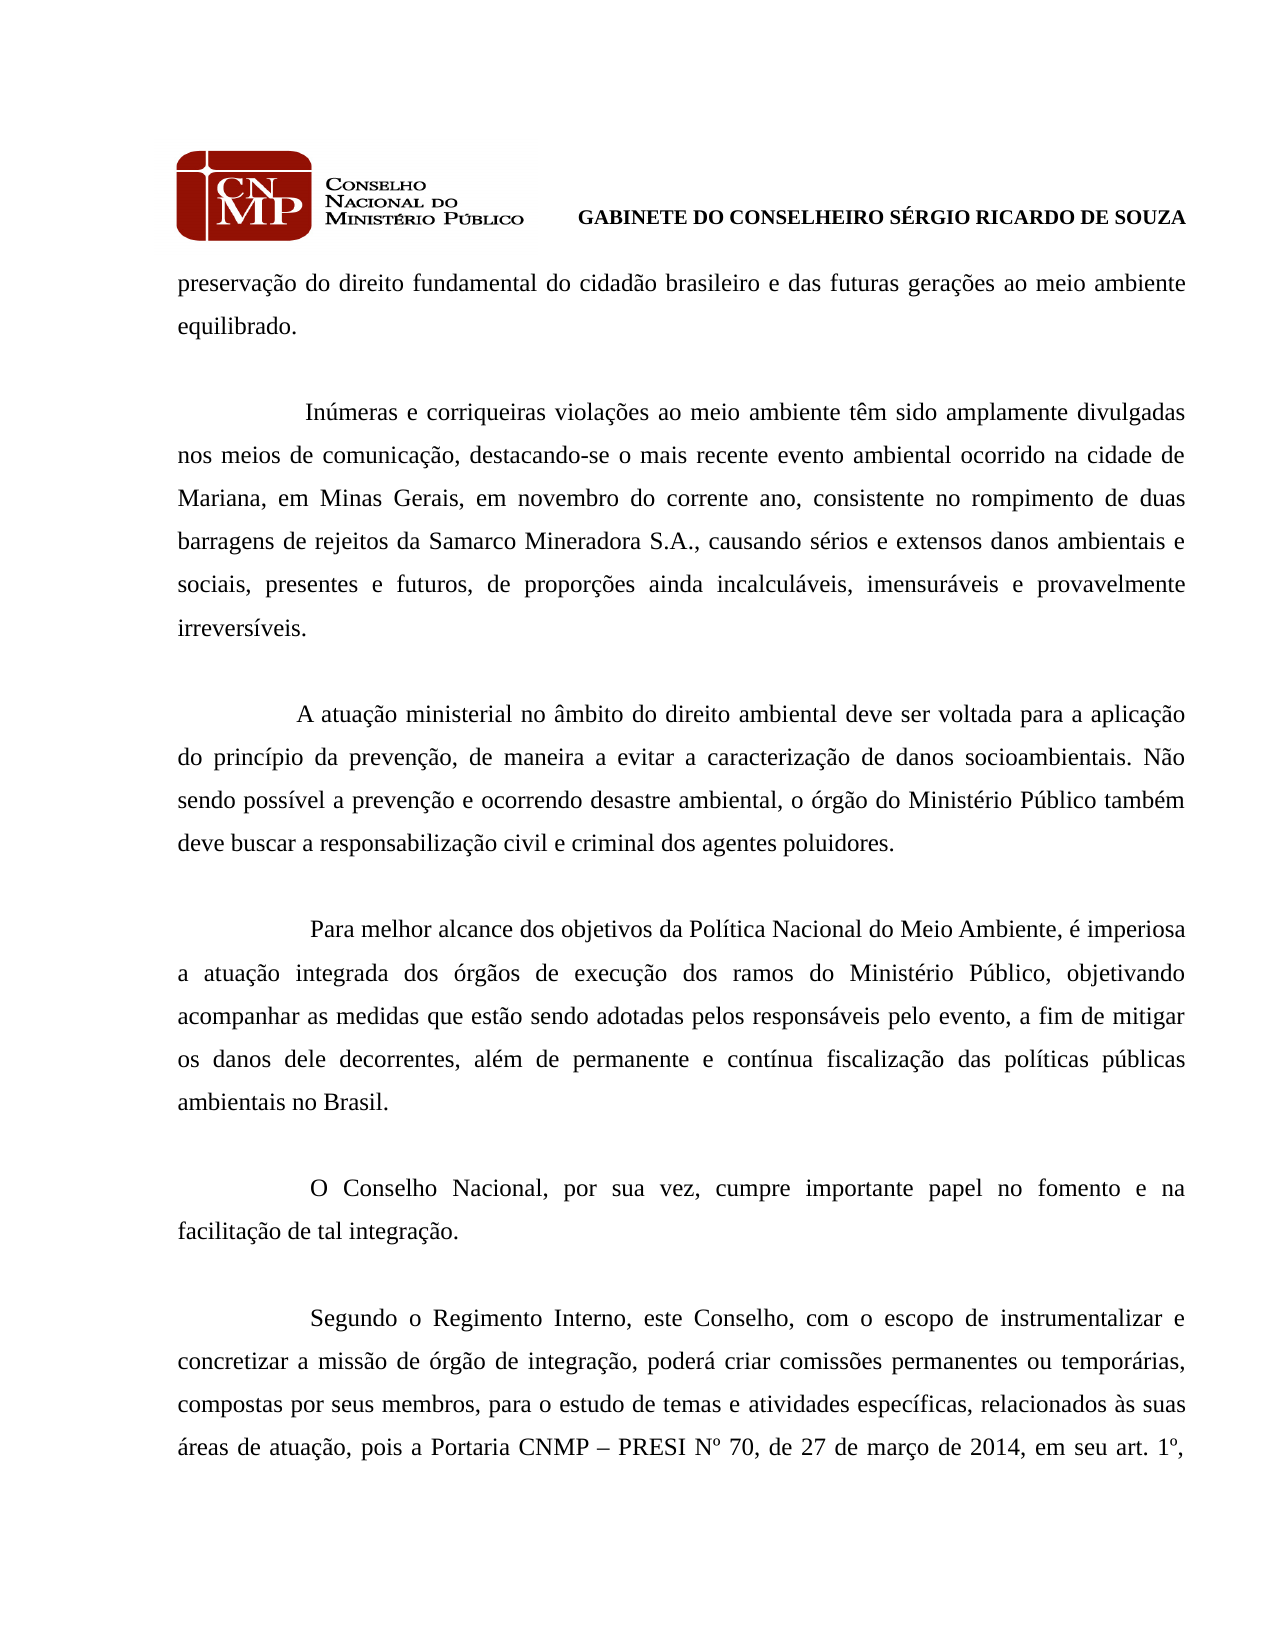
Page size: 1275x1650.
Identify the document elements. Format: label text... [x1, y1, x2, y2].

text preservação do direito fundamental do cidadão brasileiro e das futuras gerações ao meio ambiente equilibrado. [177, 268, 1186, 339]
text Segundo o Regimento Interno, este Conselho, com o escopo de instrumentalizar e concretizar a missão de órgão de integração, poderá criar comissões permanentes ou temporárias, compostas por seus membros, para o estudo de temas e atividades específicas, relacionados às suas áreas de atuação, pois a Portaria CNMP – PRESI Nº 70, de 27 de março de 2014, em seu art. 1º, [177, 1303, 1186, 1461]
text O Conselho Nacional, por sua vez, cumpre importante papel no fomento e na facilitação de tal integração. [177, 1173, 1186, 1245]
picture [153, 137, 539, 255]
text Para melhor alcance dos objetivos da Política Nacional do Meio Ambiente, é imperiosa a atuação integrada dos órgãos de execução dos ramos do Ministério Público, objetivando acompanhar as medidas que estão sendo adotadas pelos responsáveis pelo evento, a fim de mitigar os danos dele decorrentes, além de permanente e contínua fiscalização das políticas públicas ambientais no Brasil. [177, 914, 1186, 1116]
text A atuação ministerial no âmbito do direito ambiental deve ser voltada para a aplicação do princípio da prevenção, de maneira a evitar a caracterização de danos socioambientais. Não sendo possível a prevenção e ocorrendo desastre ambiental, o órgão do Ministério Público também deve buscar a responsabilização civil e criminal dos agentes poluidores. [177, 699, 1186, 857]
text Inúmeras e corriqueiras violações ao meio ambiente têm sido amplamente divulgadas nos meios de comunicação, destacando-se o mais recente evento ambiental ocorrido na cidade de Mariana, em Minas Gerais, em novembro do corrente ano, consistente no rompimento de duas barragens de rejeitos da Samarco Mineradora S.A., causando sérios e extensos danos ambientais e sociais, presentes e futuros, de proporções ainda incalculáveis, imensuráveis e provavelmente irreversíveis. [177, 397, 1186, 641]
